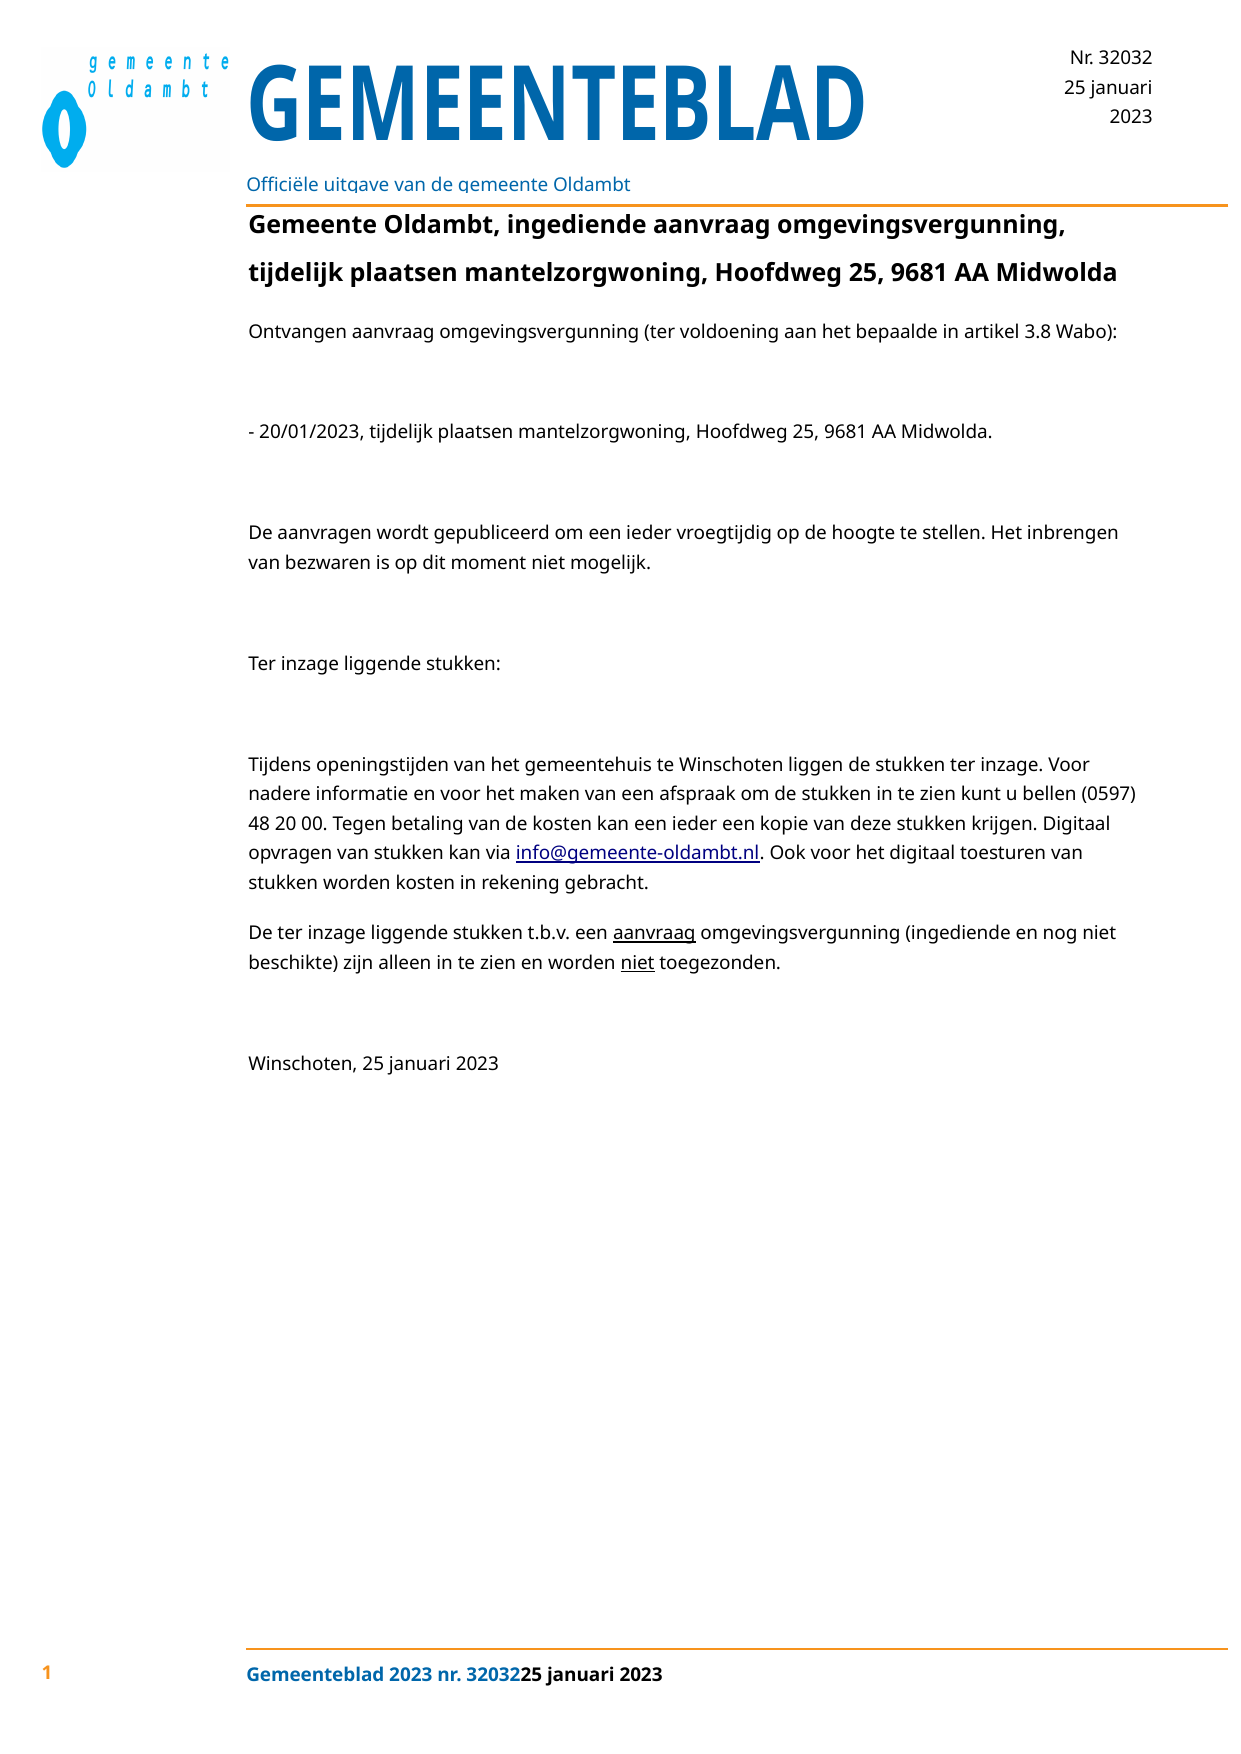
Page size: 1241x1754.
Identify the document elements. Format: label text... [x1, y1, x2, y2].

text Ontvangen aanvraag omgevingsvergunning (ter voldoening aan het bepaalde in artikel 3.8 Wabo): [248, 318, 1152, 344]
text - 20/01/2023, tijdelijk plaatsen mantelzorgwoning, Hoofdweg 25, 9681 AA Midwolda. [248, 419, 1152, 444]
text Winschoten, 25 januari 2023 [248, 1050, 1152, 1076]
text Gemeente Oldambt, ingediende aanvraag omgevingsvergunning, tijdelijk plaatsen mantelzorgwoning, Hoofdweg 25, 9681 AA Midwolda [248, 207, 1152, 288]
text De ter inzage liggende stukken t.b.v. een aanvraag omgevingsvergunning (ingediende en nog niet beschikte) zijn alleen in te zien en worden niet toegezonden. [248, 919, 1152, 975]
text Ter inzage liggende stukken: [248, 650, 1152, 676]
text De aanvragen wordt gepubliceerd om een ieder vroegtijdig op de hoogte te stellen. Het inbrengen van bezwaren is op dit moment niet mogelijk. [248, 519, 1152, 575]
text Tijdens openingstijden van het gemeentehuis te Winschoten liggen de stukken ter inzage. Voor nadere informatie en voor het maken van een afspraak om de stukken in te zien kunt u bellen (0597) 48 20 00. Tegen betaling van de kosten kan een ieder een kopie van deze stukken krijgen. Digitaal opvragen van stukken kan via info@gemeente-oldambt.nl. Ook voor het digitaal toesturen van stukken worden kosten in rekening gebracht. [248, 751, 1152, 895]
picture [41, 47, 231, 172]
